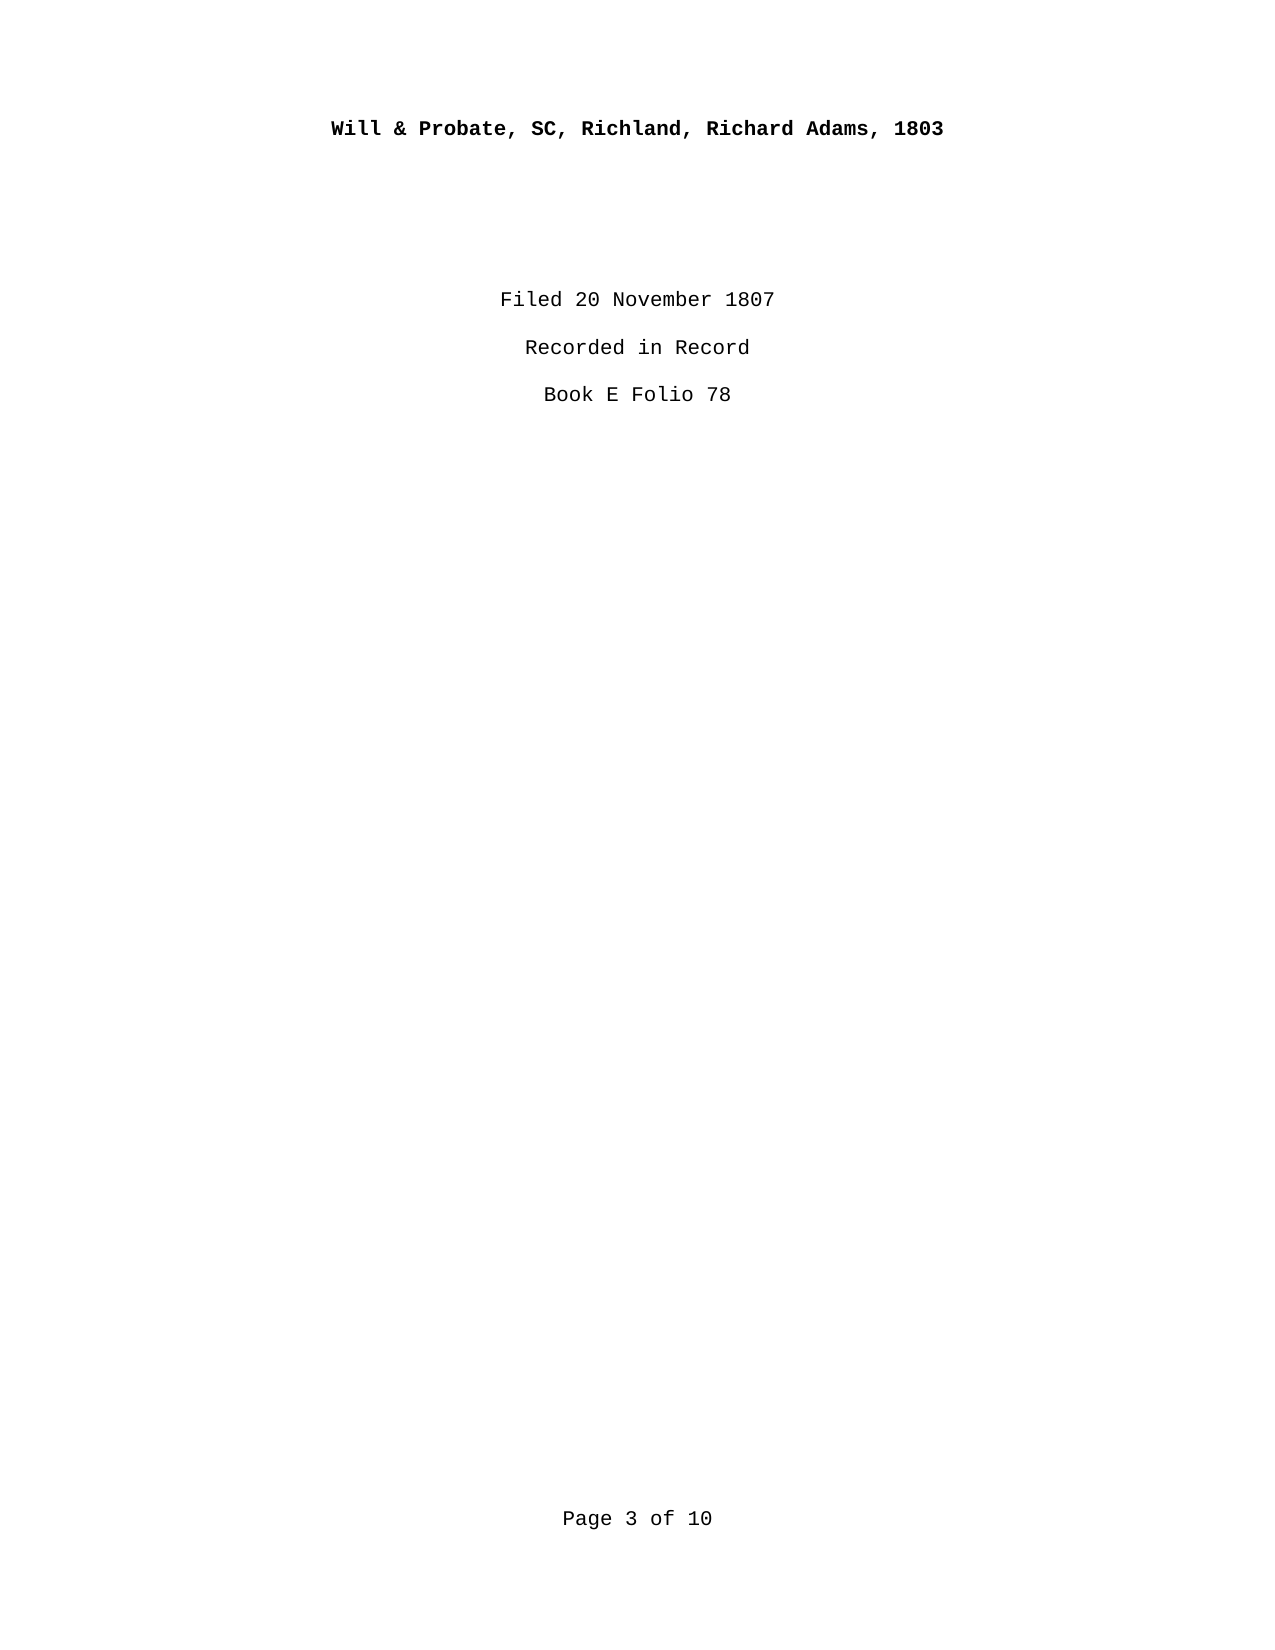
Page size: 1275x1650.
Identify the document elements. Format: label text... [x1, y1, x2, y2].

text Recorded in Record [118, 337, 1157, 360]
text Book E Folio 78 [118, 384, 1157, 408]
text Filed 20 November 1807 [118, 289, 1157, 313]
